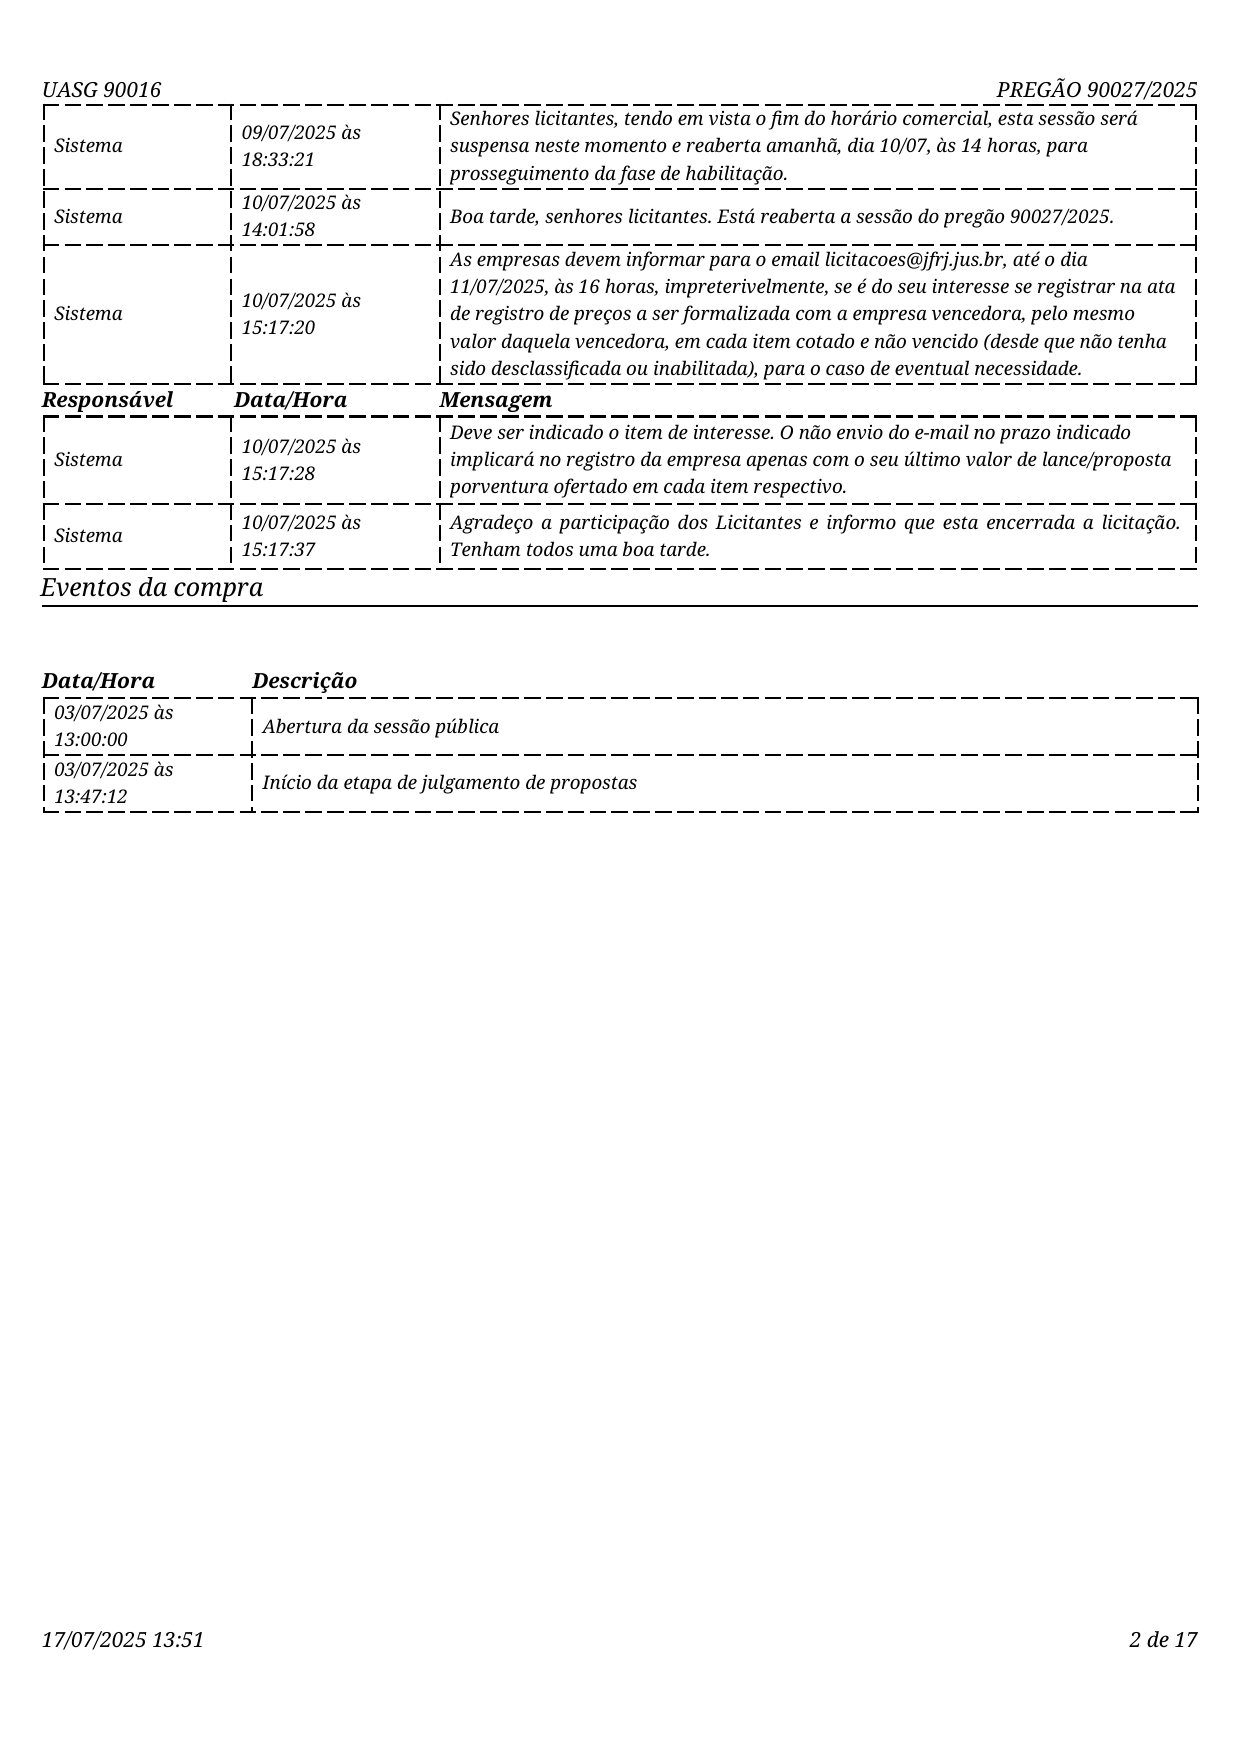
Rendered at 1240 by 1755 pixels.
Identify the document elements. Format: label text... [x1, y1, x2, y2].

table_cell Senhores licitantes, tendo em vista o fim do horário comercial, esta sessão será suspensa neste momento e reaberta amanhã, dia 10/07, às 14 horas, para prosseguimento da fase de habilitação. [440, 104, 1196, 187]
table_cell 09/07/2025 às 18:33:21 [231, 104, 439, 187]
table_header Sistema [44, 415, 231, 503]
table_cell Sistema [44, 188, 231, 244]
table_cell 10/07/2025 às 14:01:58 [231, 188, 439, 244]
table_cell Sistema [44, 503, 231, 567]
table_cell Sistema [44, 244, 231, 383]
table_cell Início da etapa de julgamento de propostas [252, 754, 1198, 811]
table_header 10/07/2025 às 15:17:28 [231, 415, 439, 503]
table_cell Agradeço a participação dos Licitantes e informo que esta encerrada a licitação. Tenham todos uma boa tarde. [440, 503, 1196, 567]
table_cell 10/07/2025 às 15:17:20 [231, 244, 439, 383]
table_cell As empresas devem informar para o email licitacoes@jfrj.jus.br, até o dia 11/07/2025, às 16 horas, impreterivelmente, se é do seu interesse se registrar na ata de registro de preços a ser formalizada com a empresa vencedora, pelo mesmo valor daquela vencedora, em cada item cotado e não vencido (desde que não tenha sido desclassificada ou inabilitada), para o caso de eventual necessidade. [440, 244, 1196, 383]
text Data/Hora Descrição [42, 667, 1200, 695]
table_header Deve ser indicado o item de interesse. O não envio do e-mail no prazo indicado implicará no registro da empresa apenas com o seu último valor de lance/proposta porventura ofertado em cada item respectivo. [440, 415, 1196, 503]
table_cell Sistema [44, 104, 231, 187]
table_header 03/07/2025 às 13:00:00 [44, 697, 252, 754]
table_header Abertura da sessão pública [252, 697, 1198, 754]
table_cell 10/07/2025 às 15:17:37 [231, 503, 439, 567]
text Responsável Data/Hora Mensagem [42, 385, 1200, 413]
table_cell Boa tarde, senhores licitantes. Está reaberta a sessão do pregão 90027/2025. [440, 188, 1196, 244]
table_cell 03/07/2025 às 13:47:12 [44, 754, 252, 811]
text Eventos da compra [40, 569, 1200, 604]
